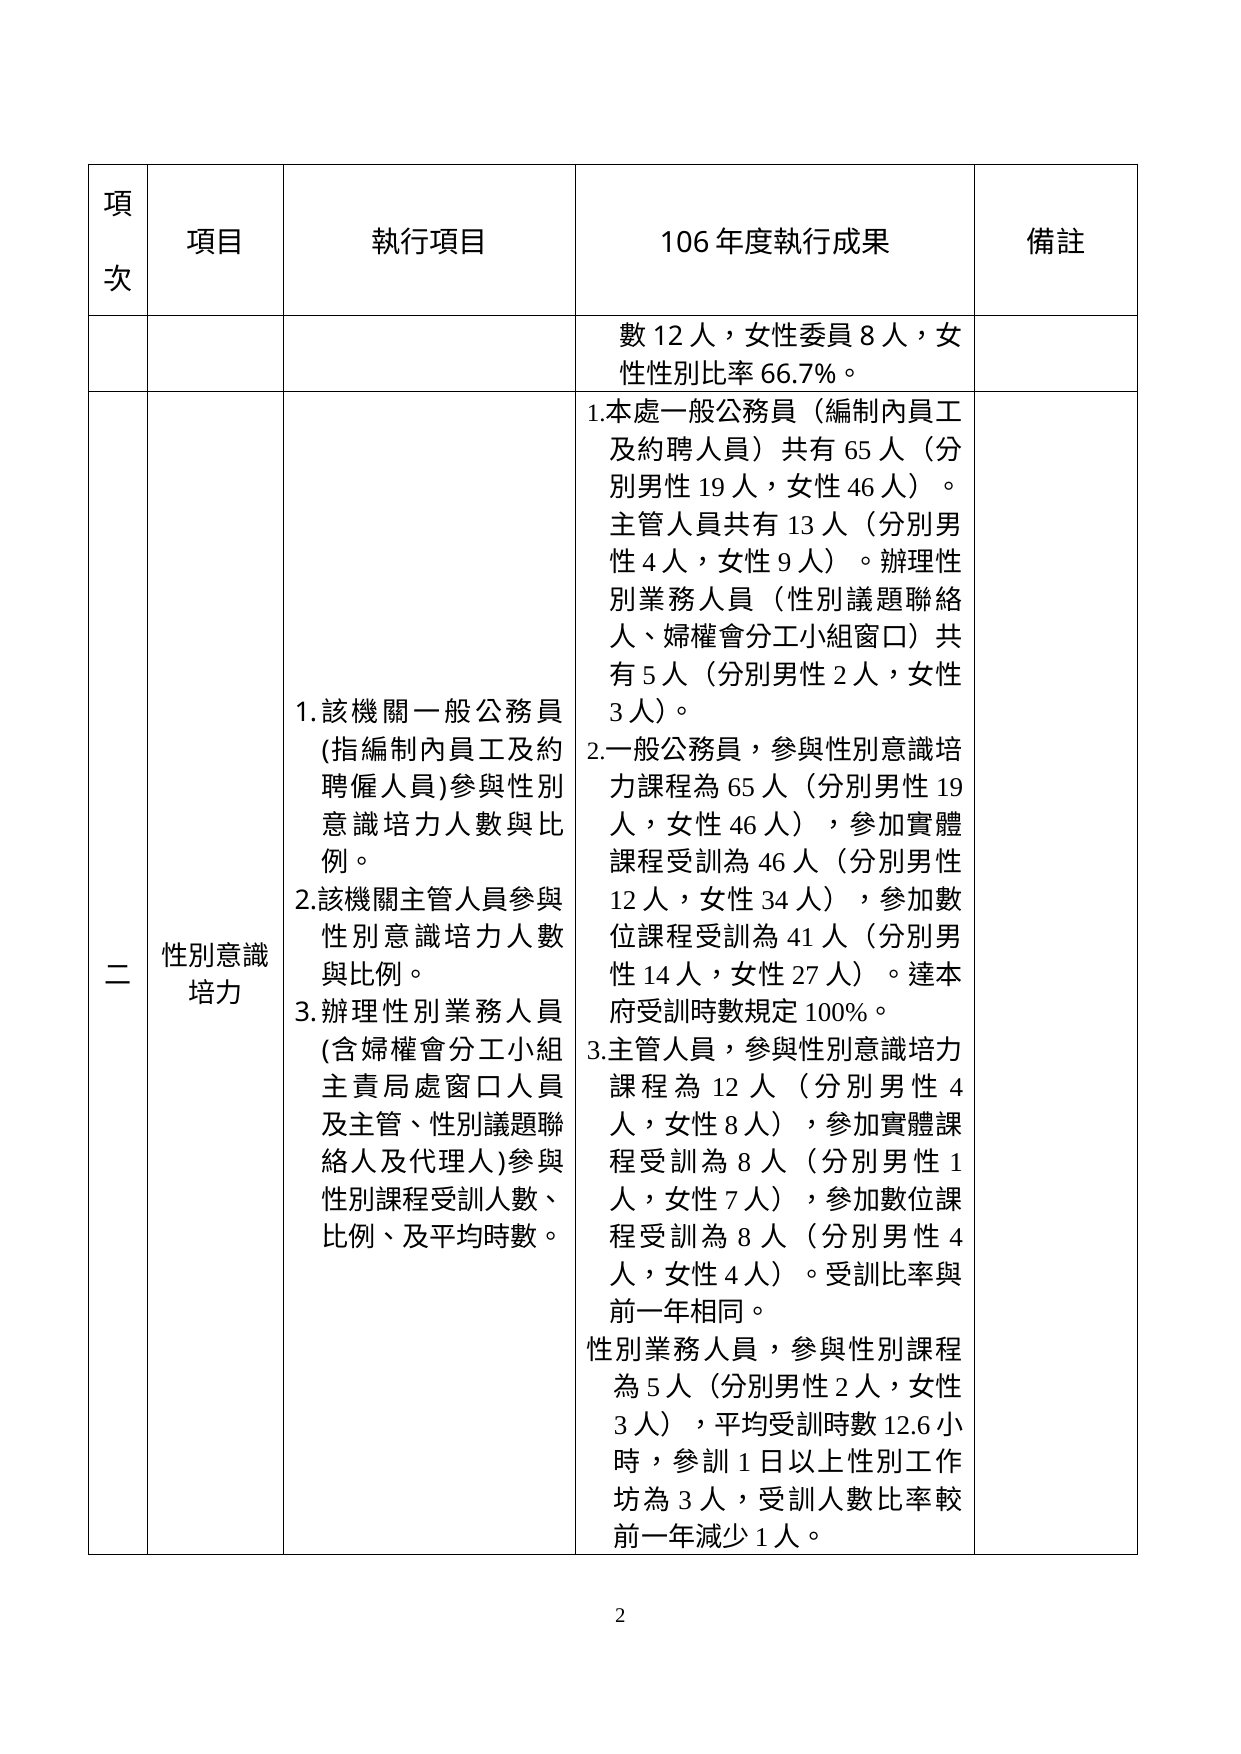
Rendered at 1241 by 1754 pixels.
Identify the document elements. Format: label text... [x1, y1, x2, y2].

table_cell [89, 316, 147, 391]
table_cell [975, 392, 1137, 1554]
table_cell [284, 316, 575, 391]
table_cell 性別意識 培力 [148, 392, 283, 1554]
table_header 執行項目 [284, 165, 575, 314]
table_cell [975, 316, 1137, 391]
table_header 項目 [148, 165, 283, 314]
table_cell [148, 316, 283, 391]
table_cell 1.該機關一般公務員(指編制內員工及約聘僱人員)參與性別意識培力人數與比例。 2.該機關主管人員參與性別意識培力人數與比例。 3.辦理性別業務人員(含婦權會分工小組主責局處窗口人員及主管、性別議題聯絡人及代理人)參與性別課程受訓人數、比例、及平均時數。 [284, 392, 575, 1554]
table_header 備註 [975, 165, 1137, 314]
table_cell 本處已於106年3月7日、9月5日召開性別平等專責小組會議，本年度共召開2次。 本處性別平等專責小組委員共有12人，男性委員為4人，女性委員為8人，性別比例為1：2。 本年性別議題聯絡人：林琇圓，擔任期間：1月至12月，穩定度100%。 本處各委員會性別比率： 名稱：桃園市政府年度計畫及預算審核會；委員總人數9人，女性委員1人，女性性別比率11.1%；性別比例未達原因：本委員會設置要點明訂所有委員由指定職務人員（本市市長、副市長、秘書長、財政局等機關首長）擔任。 名稱：桃園市政府主計處考績委員會；委員總人數11人，女性委員7人，女性性別比率63.7%。 名稱：桃園市政府主計處甄審委員會；委員總人數9人，女性委員5人，女性性別比率55.6%。 名稱：桃園市政府主計處性別平等專責小組；委員總人數12人，女性委員8人，女性性別比率66.7%。 [576, 316, 974, 391]
table_cell 二 [89, 392, 147, 1554]
table_cell 本處一般公務員（編制內員工及約聘人員）共有65人（分別男性19人，女性46人）。主管人員共有13人（分別男性4人，女性9人）。辦理性別業務人員（性別議題聯絡人、婦權會分工小組窗口）共有5人（分別男性2人，女性3人）。 一般公務員，參與性別意識培力課程為65人（分別男性19人，女性46人），參加實體課程受訓為46人（分別男性12人，女性34人），參加數位課程受訓為41人（分別男性14人，女性27人）。達本府受訓時數規定100%。 主管人員，參與性別意識培力課程為12人（分別男性4人，女性8人），參加實體課程受訓為8人（分別男性1人，女性7人），參加數位課程受訓為8人（分別男性4人，女性4人）。受訓比率與前一年相同。 性別業務人員，參與性別課程為5人（分別男性2人，女性3人），平均受訓時數12.6小時，參訓1日以上性別工作坊為3人，受訓人數比率較前一年減少1人。 [576, 392, 974, 1554]
table_header 項次 [89, 165, 147, 314]
table_header 106年度執行成果 [576, 165, 974, 314]
